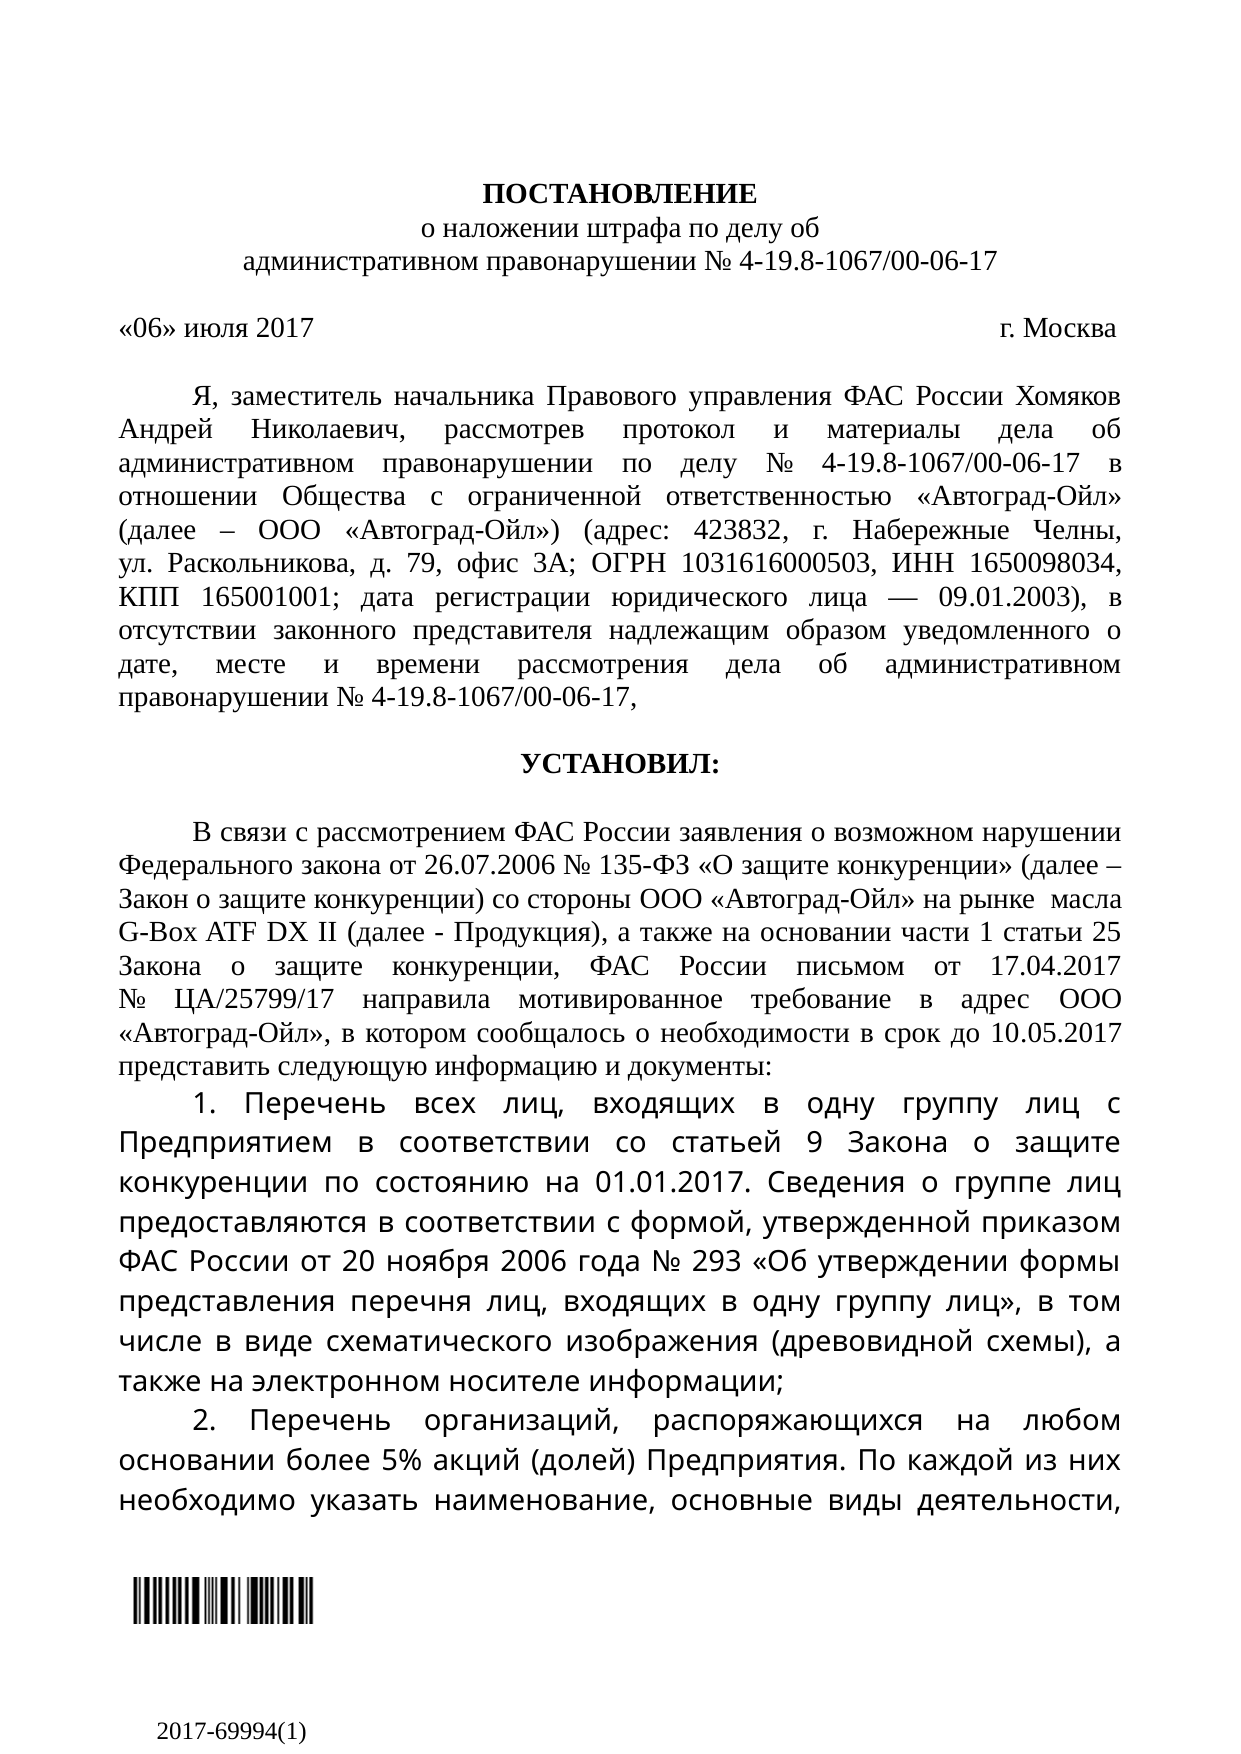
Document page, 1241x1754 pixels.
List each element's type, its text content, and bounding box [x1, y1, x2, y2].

text административном правонарушении № 4-19.8-1067/00-06-17 [118, 243, 1122, 277]
text Я, заместитель начальника Правового управления ФАС России Хомяков Андрей Николаевич, рассмотрев протокол и материалы дела об административном правонарушении по делу № 4-19.8-1067/00-06-17 в отношении Общества с ограниченной ответственностью «Автоград-Ойл» (далее – ООО «Автоград-Ойл») (адрес: 423832, г. Набережные Челны, ул. Раскольникова, д. 79, офис 3А; ОГРН 1031616000503, ИНН 1650098034, КПП 165001001; дата регистрации юридического лица — 09.01.2003), в отсутствии законного представителя надлежащим образом уведомленного о дате, месте и времени рассмотрения дела об административном правонарушении № 4-19.8-1067/00-06-17, [118, 378, 1122, 713]
text 1. Перечень всех лиц, входящих в одну группу лиц с Предприятием в соответствии со статьей 9 Закона о защите конкуренции по состоянию на 01.01.2017. Сведения о группе лиц предоставляются в соответствии с формой, утвержденной приказом ФАС России от 20 ноября 2006 года № 293 «Об утверждении формы представления перечня лиц, входящих в одну группу лиц», в том числе в виде схематического изображения (древовидной схемы), а также на электронном носителе информации; [118, 1082, 1122, 1399]
text В связи с рассмотрением ФАС России заявления о возможном нарушении Федерального закона от 26.07.2006 № 135-ФЗ «О защите конкуренции» (далее – Закон о защите конкуренции) со стороны ООО «Автоград-Ойл» на рынке масла G-Box ATF DX II (далее - Продукция), а также на основании части 1 статьи 25 Закона о защите конкуренции, ФАС России письмом от 17.04.2017 № ЦА/25799/17 направила мотивированное требование в адрес ООО «Автоград-Ойл», в котором сообщалось о необходимости в срок до 10.05.2017 представить следующую информацию и документы: [118, 814, 1122, 1082]
text о наложении штрафа по делу об [118, 210, 1122, 243]
text ПОСТАНОВЛЕНИЕ [118, 176, 1122, 210]
text 2. Перечень организаций, распоряжающихся на любом основании более 5% акций (долей) Предприятия. По каждой из них необходимо указать наименование, основные виды деятельности, [118, 1399, 1122, 1518]
text УСТАНОВИЛ: [118, 747, 1122, 780]
picture [118, 1577, 331, 1624]
text «06» июля 2017 г. Москва [118, 311, 1122, 344]
